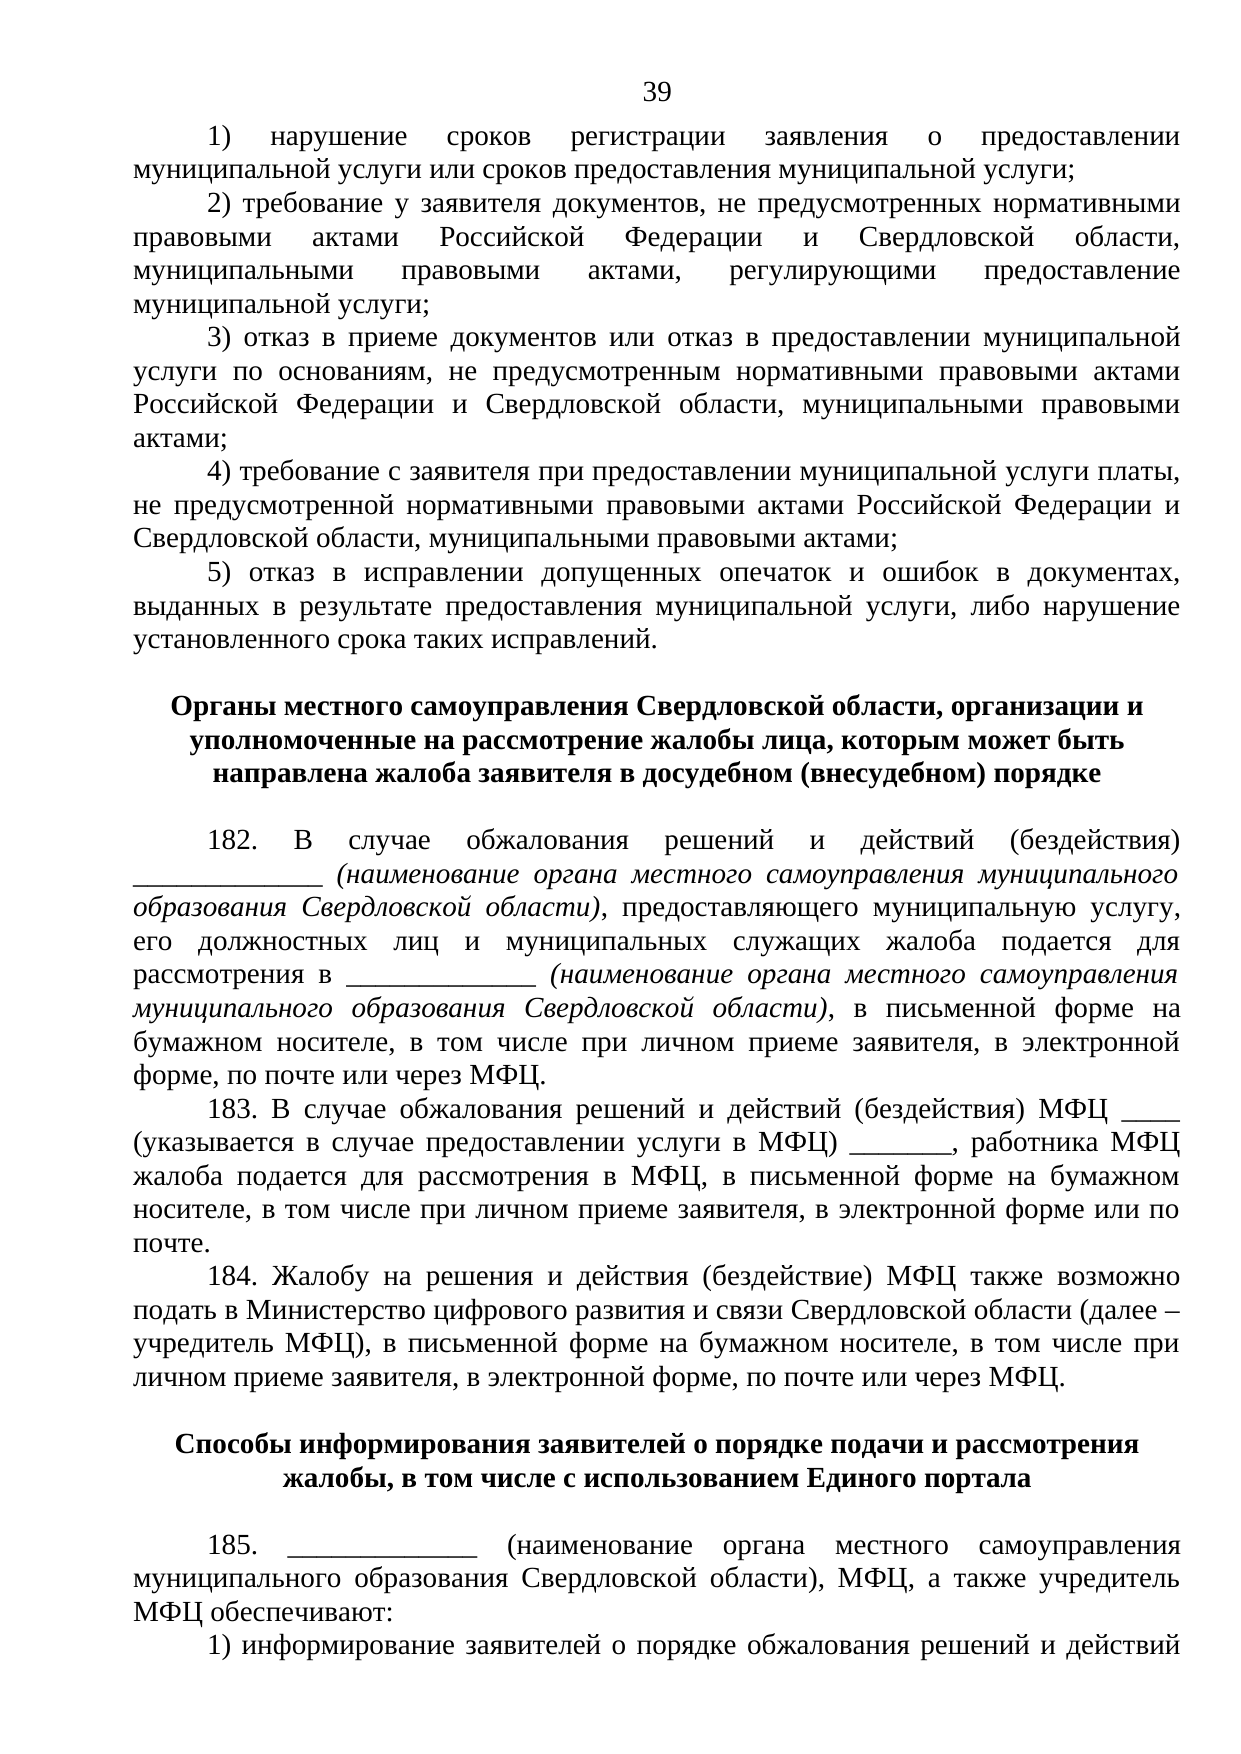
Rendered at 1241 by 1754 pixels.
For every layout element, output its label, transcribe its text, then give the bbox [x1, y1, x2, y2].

text 185. _____________ (наименование органа местного самоуправления муниципального образования Свердловской области), МФЦ, а также учредитель МФЦ обеспечивают: [133, 1527, 1181, 1627]
text 1) информирование заявителей о порядке обжалования решений и действий [133, 1627, 1181, 1661]
text 2) требование у заявителя документов, не предусмотренных нормативными правовыми актами Российской Федерации и Свердловской области, муниципальными правовыми актами, регулирующими предоставление муниципальной услуги; [133, 185, 1181, 319]
text 4) требование с заявителя при предоставлении муниципальной услуги платы, не предусмотренной нормативными правовыми актами Российской Федерации и Свердловской области, муниципальными правовыми актами; [133, 453, 1181, 554]
text 184. Жалобу на решения и действия (бездействие) МФЦ также возможно подать в Министерство цифрового развития и связи Свердловской области (далее – учредитель МФЦ), в письменной форме на бумажном носителе, в том числе при личном приеме заявителя, в электронной форме, по почте или через МФЦ. [133, 1258, 1181, 1393]
text 3) отказ в приеме документов или отказ в предоставлении муниципальной услуги по основаниям, не предусмотренным нормативными правовыми актами Российской Федерации и Свердловской области, муниципальными правовыми актами; [133, 319, 1181, 453]
text 182. В случае обжалования решений и действий (бездействия) _____________ (наименование органа местного самоуправления муниципального образования Свердловской области), предоставляющего муниципальную услугу, его должностных лиц и муниципальных служащих жалоба подается для рассмотрения в _____________ (наименование органа местного самоуправления муниципального образования Свердловской области), в письменной форме на бумажном носителе, в том числе при личном приеме заявителя, в электронной форме, по почте или через МФЦ. [133, 822, 1181, 1091]
text Органы местного самоуправления Свердловской области, организации и уполномоченные на рассмотрение жалобы лица, которым может быть направлена жалоба заявителя в досудебном (внесудебном) порядке [133, 688, 1181, 789]
text 183. В случае обжалования решений и действий (бездействия) МФЦ ____ (указывается в случае предоставлении услуги в МФЦ) _______, работника МФЦ жалоба подается для рассмотрения в МФЦ, в письменной форме на бумажном носителе, в том числе при личном приеме заявителя, в электронной форме или по почте. [133, 1091, 1181, 1258]
text 5) отказ в исправлении допущенных опечаток и ошибок в документах, выданных в результате предоставления муниципальной услуги, либо нарушение установленного срока таких исправлений. [133, 554, 1181, 655]
text 1) нарушение сроков регистрации заявления о предоставлении муниципальной услуги или сроков предоставления муниципальной услуги; [133, 118, 1181, 185]
text Способы информирования заявителей о порядке подачи и рассмотрения жалобы, в том числе с использованием Единого портала [133, 1426, 1181, 1493]
